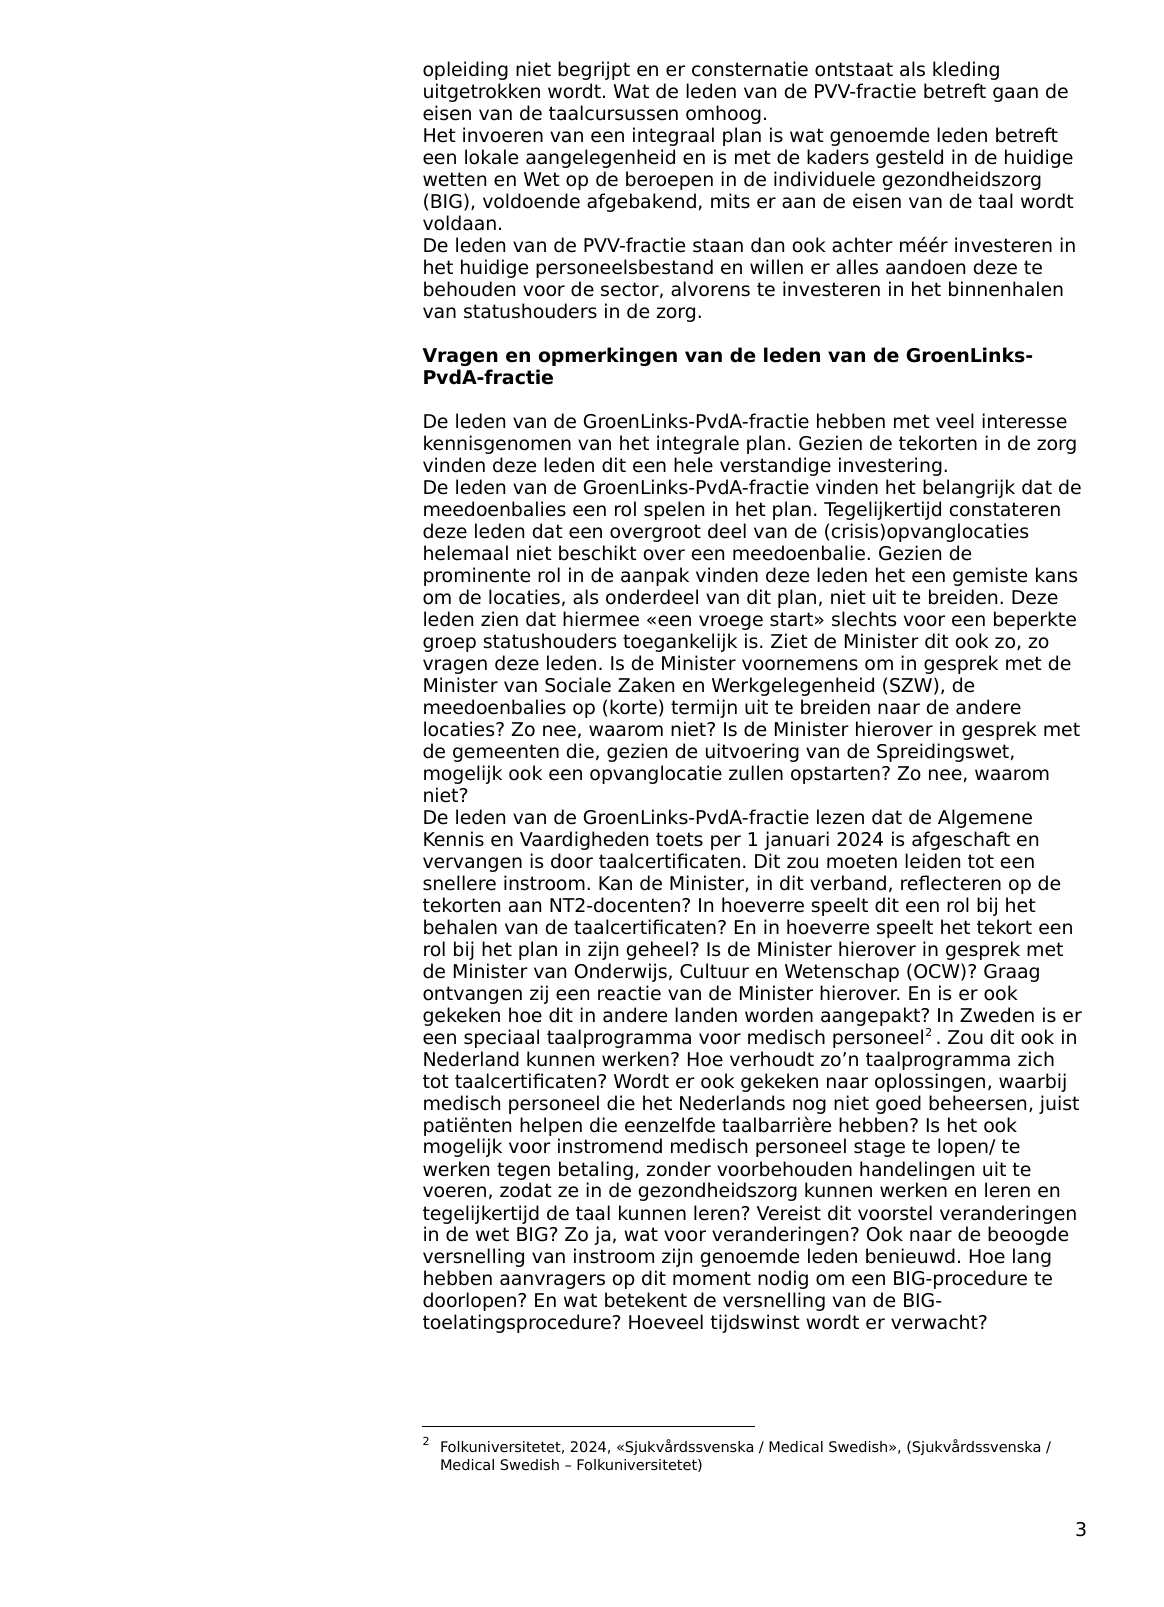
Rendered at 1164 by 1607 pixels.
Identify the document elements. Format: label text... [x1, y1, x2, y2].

text De leden van de GroenLinks-PvdA-fractie vinden het belangrijk dat de meedoenbalies een rol spelen in het plan. Tegelijkertijd constateren deze leden dat een overgroot deel van de (crisis)opvanglocaties helemaal niet beschikt over een meedoenbalie. Gezien de prominente rol in de aanpak vinden deze leden het een gemiste kans om de locaties, als onderdeel van dit plan, niet uit te breiden. Deze leden zien dat hiermee «een vroege start» slechts voor een beperkte groep statushouders toegankelijk is. Ziet de Minister dit ook zo, zo vragen deze leden. Is de Minister voornemens om in gesprek met de Minister van Sociale Zaken en Werkgelegenheid (SZW), de meedoenbalies op (korte) termijn uit te breiden naar de andere locaties? Zo nee, waarom niet? Is de Minister hierover in gesprek met de gemeenten die, gezien de uitvoering van de Spreidingswet, mogelijk ook een opvanglocatie zullen opstarten? Zo nee, waarom niet? [422, 477, 1087, 807]
text De leden van de GroenLinks-PvdA-fractie lezen dat de Algemene Kennis en Vaardigheden toets per 1 januari 2024 is afgeschaft en vervangen is door taalcertificaten. Dit zou moeten leiden tot een snellere instroom. Kan de Minister, in dit verband, reflecteren op de tekorten aan NT2-docenten? In hoeverre speelt dit een rol bij het behalen van de taalcertificaten? En in hoeverre speelt het tekort een rol bij het plan in zijn geheel? Is de Minister hierover in gesprek met de Minister van Onderwijs, Cultuur en Wetenschap (OCW)? Graag ontvangen zij een reactie van de Minister hierover. En is er ook gekeken hoe dit in andere landen worden aangepakt? In Zweden is er een speciaal taalprogramma voor medisch personeel. Zou dit ook in Nederland kunnen werken? Hoe verhoudt zo’n taalprogramma zich tot taalcertificaten? Wordt er ook gekeken naar oplossingen, waarbij medisch personeel die het Nederlands nog niet goed beheersen, juist patiënten helpen die eenzelfde taalbarrière hebben? Is het ook mogelijk voor instromend medisch personeel stage te lopen/ te werken tegen betaling, zonder voorbehouden handelingen uit te voeren, zodat ze in de gezondheidszorg kunnen werken en leren en tegelijkertijd de taal kunnen leren? Vereist dit voorstel veranderingen in de wet BIG? Zo ja, wat voor veranderingen? Ook naar de beoogde versnelling van instroom zijn genoemde leden benieuwd. Hoe lang hebben aanvragers op dit moment nodig om een BIG-procedure te doorlopen? En wat betekent de versnelling van de BIG-toelatingsprocedure? Hoeveel tijdswinst wordt er verwacht? [422, 807, 1087, 1334]
text De leden van de GroenLinks-PvdA-fractie hebben met veel interesse kennisgenomen van het integrale plan. Gezien de tekorten in de zorg vinden deze leden dit een hele verstandige investering. [422, 411, 1087, 477]
text Het invoeren van een integraal plan is wat genoemde leden betreft een lokale aangelegenheid en is met de kaders gesteld in de huidige wetten en Wet op de beroepen in de individuele gezondheidszorg (BIG), voldoende afgebakend, mits er aan de eisen van de taal wordt voldaan. [422, 125, 1087, 235]
text De leden van de PVV-fractie staan dan ook achter méér investeren in het huidige personeelsbestand en willen er alles aandoen deze te behouden voor de sector, alvorens te investeren in het binnenhalen van statushouders in de zorg. [422, 235, 1087, 323]
subtitle Vragen en opmerkingen van de leden van de GroenLinks-PvdA-fractie [422, 345, 1087, 389]
text Folkuniversitetet, 2024, «Sjukvårdssvenska / Medical Swedish», (Sjukvårdssvenska / Medical Swedish – Folkuniversitetet) [422, 1435, 1087, 1474]
text opleiding niet begrijpt en er consternatie ontstaat als kleding uitgetrokken wordt. Wat de leden van de PVV-fractie betreft gaan de eisen van de taalcursussen omhoog. [422, 59, 1087, 125]
